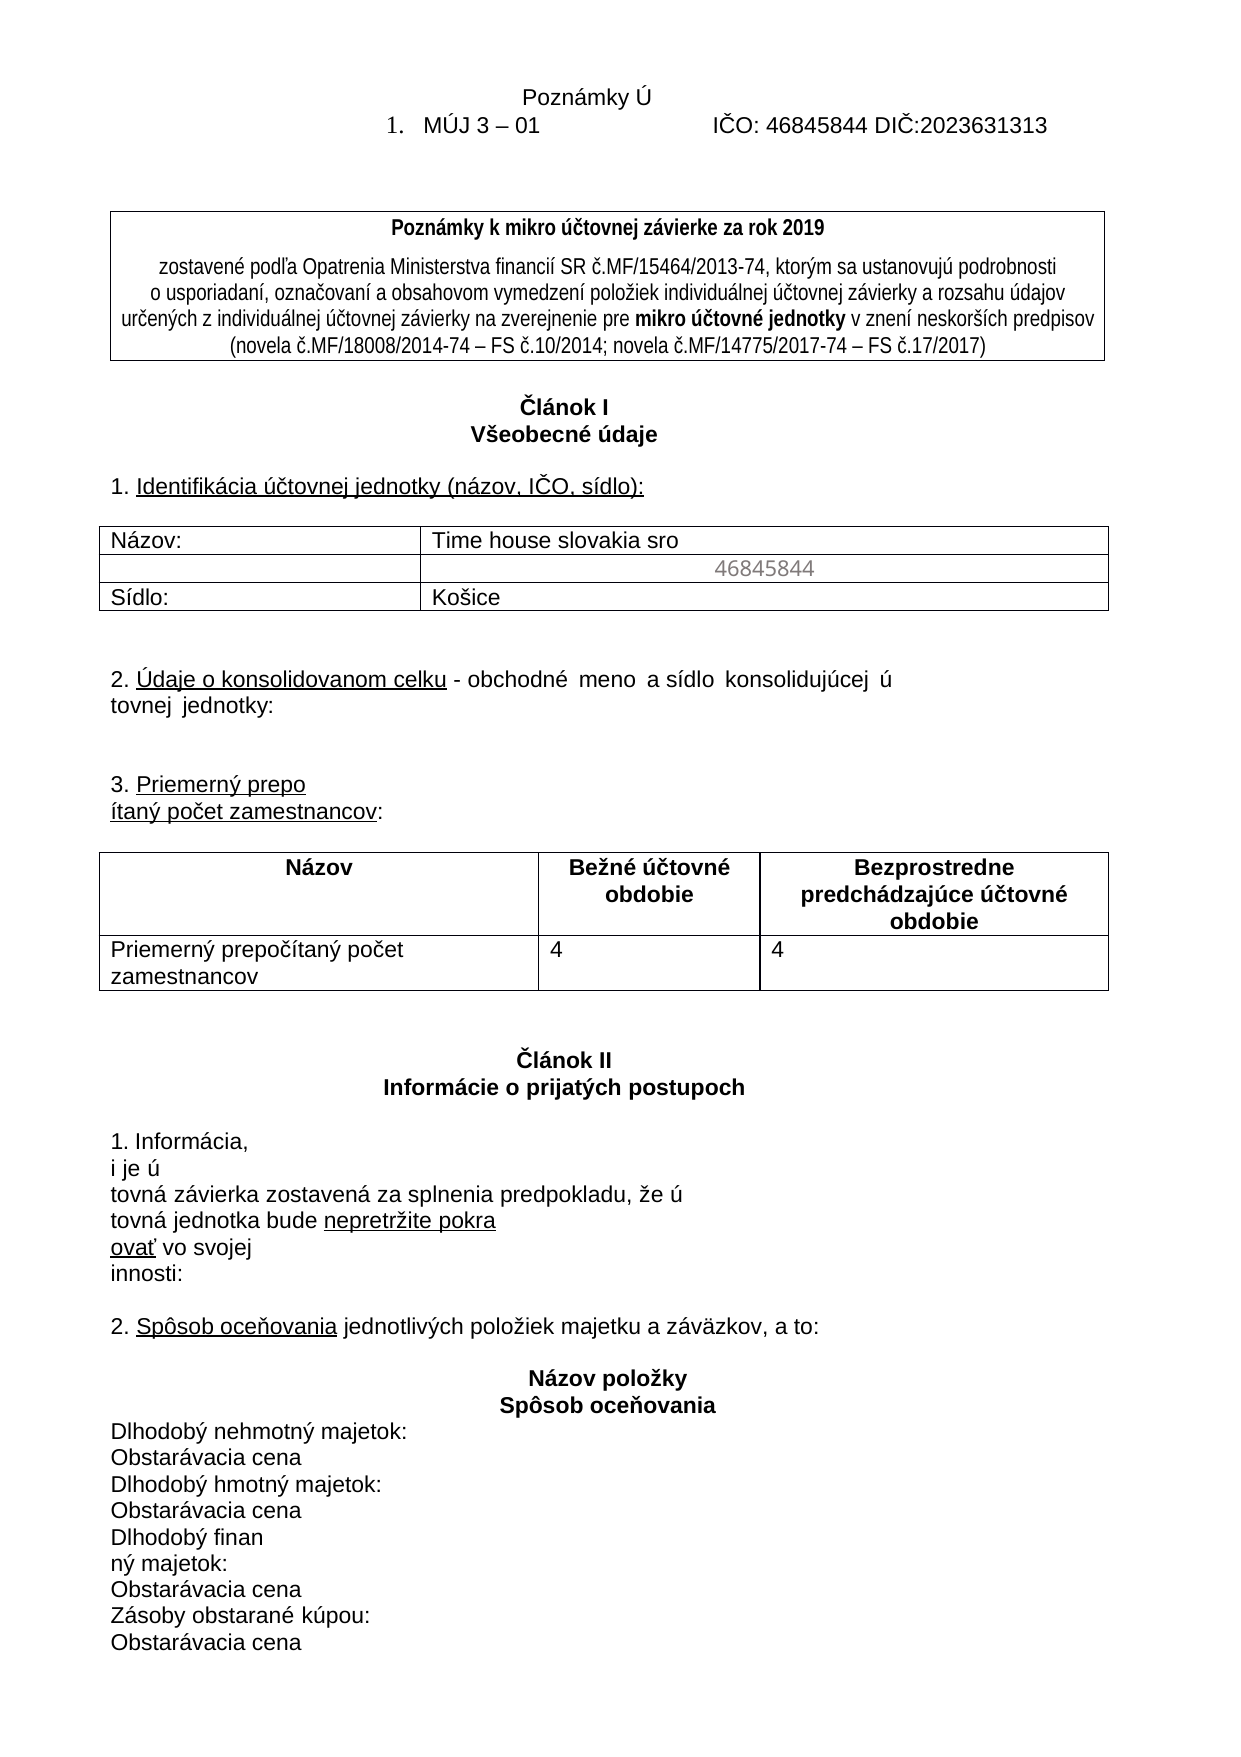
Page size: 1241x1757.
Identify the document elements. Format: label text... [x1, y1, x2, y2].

table_cell [100, 555, 420, 582]
table_cell 4 [539, 936, 759, 990]
text i je ú [110, 1154, 1105, 1181]
text Dlhodobý hmotný majetok: [110, 1471, 1105, 1497]
text (novela č.MF/18008/2014-74 – FS č.10/2014; novela č.MF/14775/2017-74 – FS č.17/2017) [111, 329, 1104, 360]
text ný majetok: [110, 1550, 1105, 1576]
text Všeobecné údaje [110, 421, 1017, 447]
text Obstarávacia cena [110, 1444, 1105, 1471]
text Informácie o prijatých postupoch [110, 1073, 1018, 1100]
table_header Názov: [100, 527, 420, 554]
text Názov položky [110, 1365, 1105, 1392]
text zostavené podľa Opatrenia Ministerstva financií SR č.MF/15464/2013-74, ktorým sa ustanovujú podrobnosti o usporiadaní, označovaní a obsahovom vymedzení položiek individuálnej účtovnej závierky a rozsahu údajov určených z individuálnej účtovnej závierky na zverejnenie pre mikro účtovné jednotky v znení neskorších predpisov [111, 249, 1104, 329]
text Obstarávacia cena [110, 1497, 1105, 1523]
text ítaný počet zamestnancov: [110, 798, 1105, 825]
table_header Bezprostredne predchádzajúce účtovné obdobie [761, 853, 1108, 934]
text ovať vo svojej [110, 1233, 1105, 1260]
text Poznámky k mikro účtovnej závierke za rok 2019 [111, 212, 1104, 240]
text Dlhodobý finan [110, 1523, 1105, 1550]
table_cell 4 [761, 936, 1108, 990]
text tovnej jednotky: [110, 692, 1105, 718]
table_cell Priemerný prepočítaný počet zamestnancov [100, 936, 538, 990]
table_header Bežné účtovné obdobie [539, 853, 759, 934]
table_cell Sídlo: [100, 583, 420, 610]
text tovná závierka zostavená za splnenia predpokladu, že ú [110, 1181, 1105, 1207]
text Zásoby obstarané kúpou: [110, 1602, 1105, 1629]
text Dlhodobý nehmotný majetok: [110, 1418, 1105, 1444]
text Obstarávacia cena [110, 1576, 1105, 1602]
text 3. Priemerný prepo [110, 771, 1105, 798]
text Spôsob oceňovania [110, 1392, 1105, 1418]
table_header Time house slovakia sro [421, 527, 1108, 554]
subtitle Článok I [110, 394, 1018, 421]
text innosti: [110, 1260, 1105, 1286]
table_cell Košice [421, 583, 1108, 610]
text 1. Informácia, [110, 1128, 1105, 1154]
text 1. Identifikácia účtovnej jednotky (názov, IČO, sídlo): [110, 473, 1105, 499]
subtitle Článok II [110, 1047, 1017, 1073]
text Obstarávacia cena [110, 1629, 1105, 1655]
table_cell 46845844 [421, 555, 1108, 582]
text 2. Spôsob oceňovania jednotlivých položiek majetku a záväzkov, a to: [110, 1313, 1105, 1339]
text 2. Údaje o konsolidovanom celku - obchodné meno a sídlo konsolidujúcej ú [110, 666, 1105, 692]
text tovná jednotka bude nepretržite pokra [110, 1207, 1105, 1233]
table_header Názov [100, 853, 538, 934]
